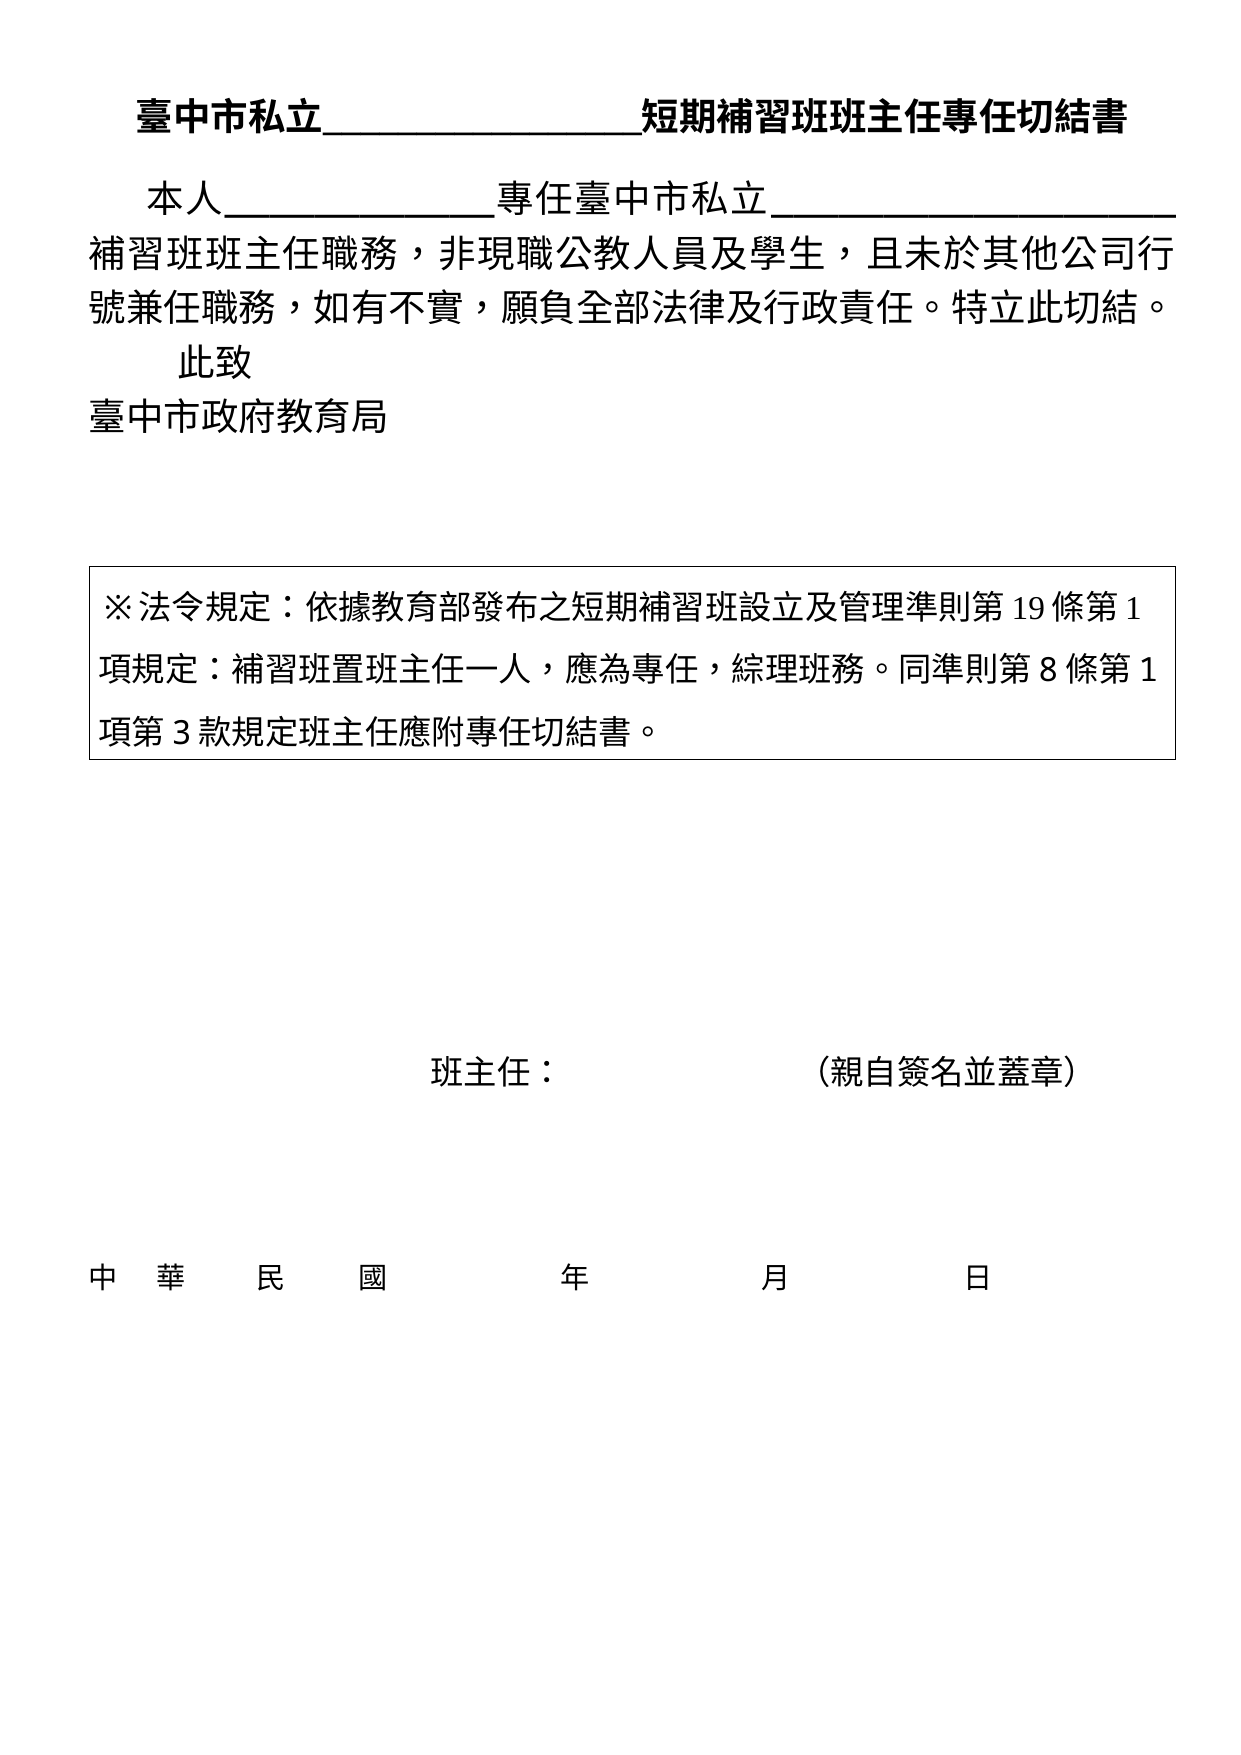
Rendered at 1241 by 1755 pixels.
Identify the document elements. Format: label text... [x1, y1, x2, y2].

text 班主任： （親自簽名並蓋章） [89, 1035, 1176, 1097]
text 臺中市政府教育局 [89, 387, 1176, 441]
text ※法令規定：依據教育部發布之短期補習班設立及管理準則第19條第1項規定：補習班置班主任一人，應為專任，綜理班務。同準則第8條第1項第3款規定班主任應附專任切結書。 [90, 567, 1175, 759]
text 本人____________專任臺中市私立__________________補習班班主任職務，非現職公教人員及學生，且未於其他公司行號兼任職務，如有不實，願負全部法律及行政責任。特立此切結。 [89, 169, 1176, 332]
text 此致 [177, 332, 1176, 387]
text 臺中市私立_________________短期補習班班主任專任切結書 [89, 86, 1176, 141]
text 中 華 民 國 年 月 日 [89, 1247, 1176, 1299]
